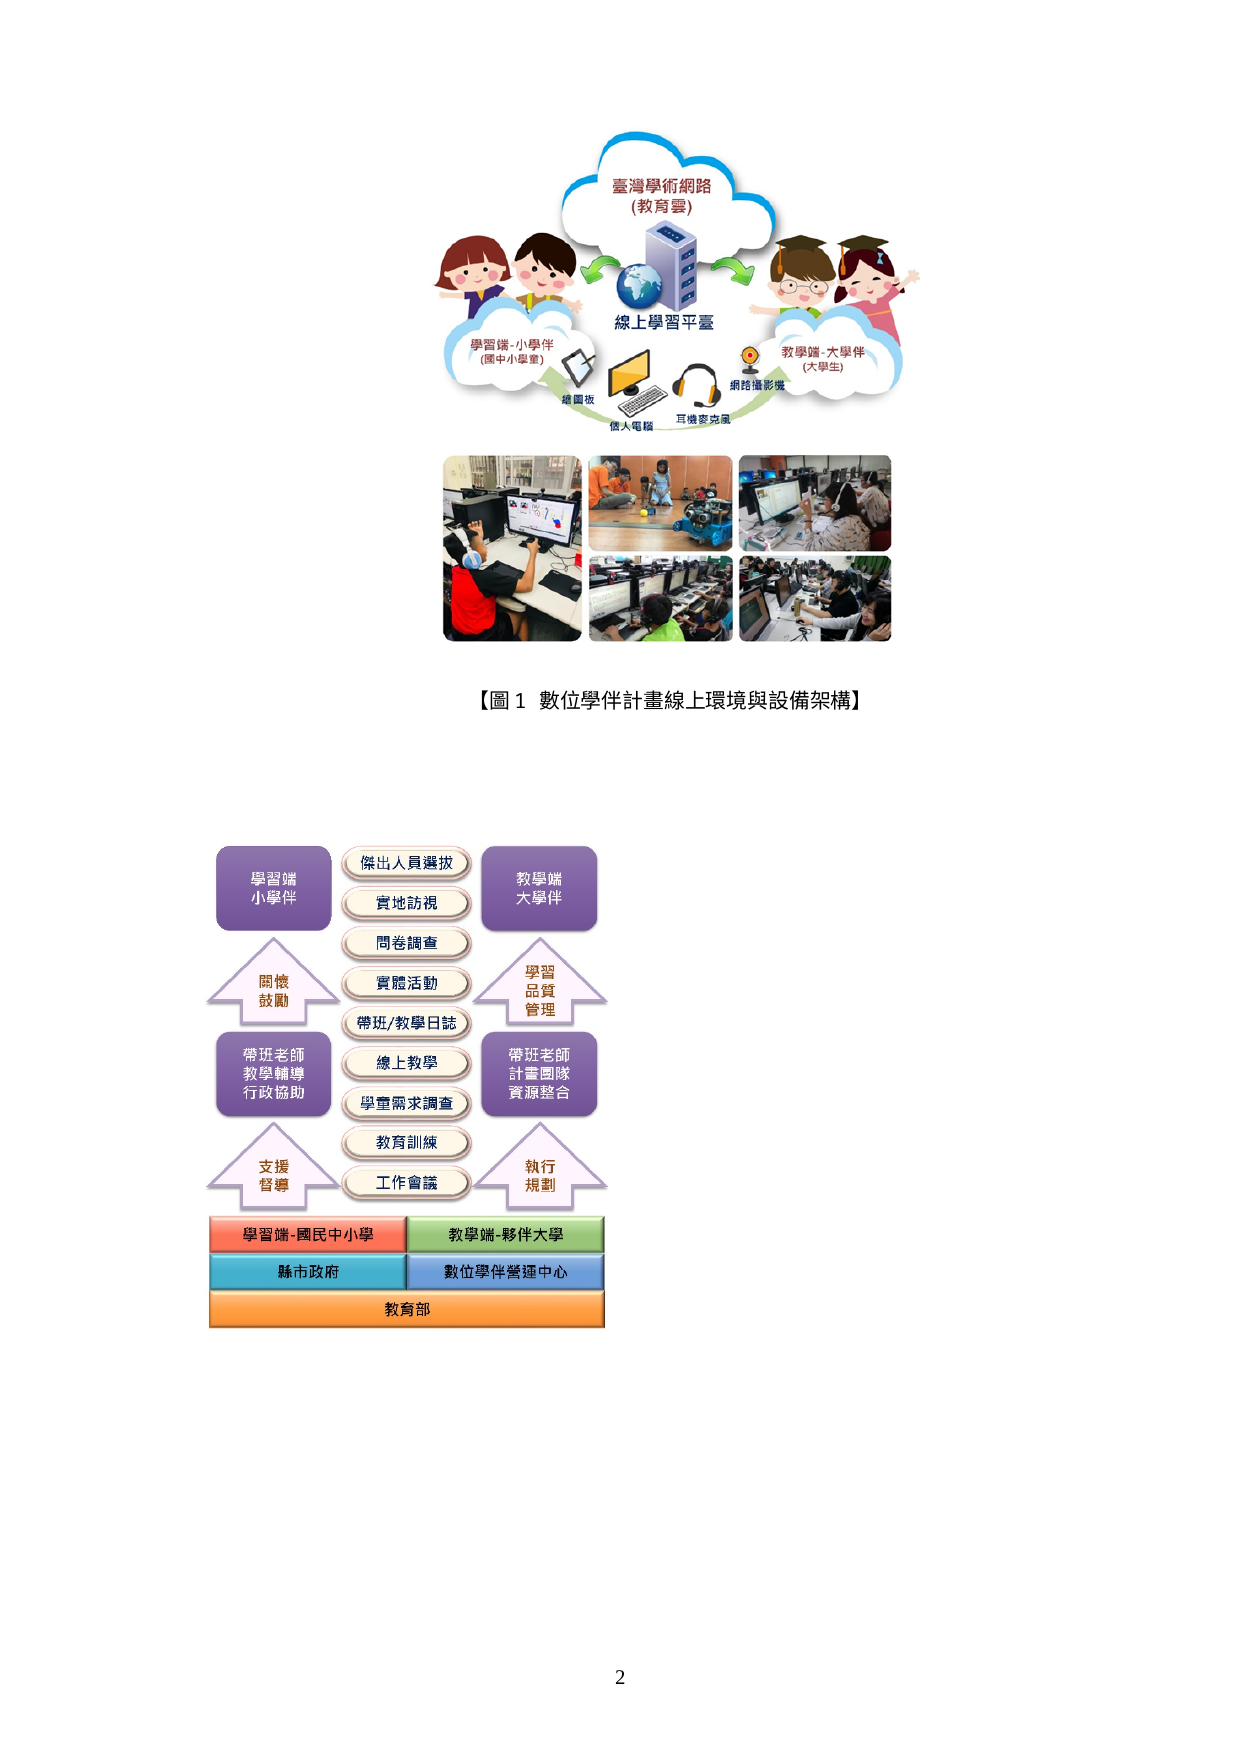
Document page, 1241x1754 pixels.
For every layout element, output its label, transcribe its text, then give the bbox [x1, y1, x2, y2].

text 【圖1 數位學伴計畫線上環境與設備架構】 [212, 658, 1128, 721]
